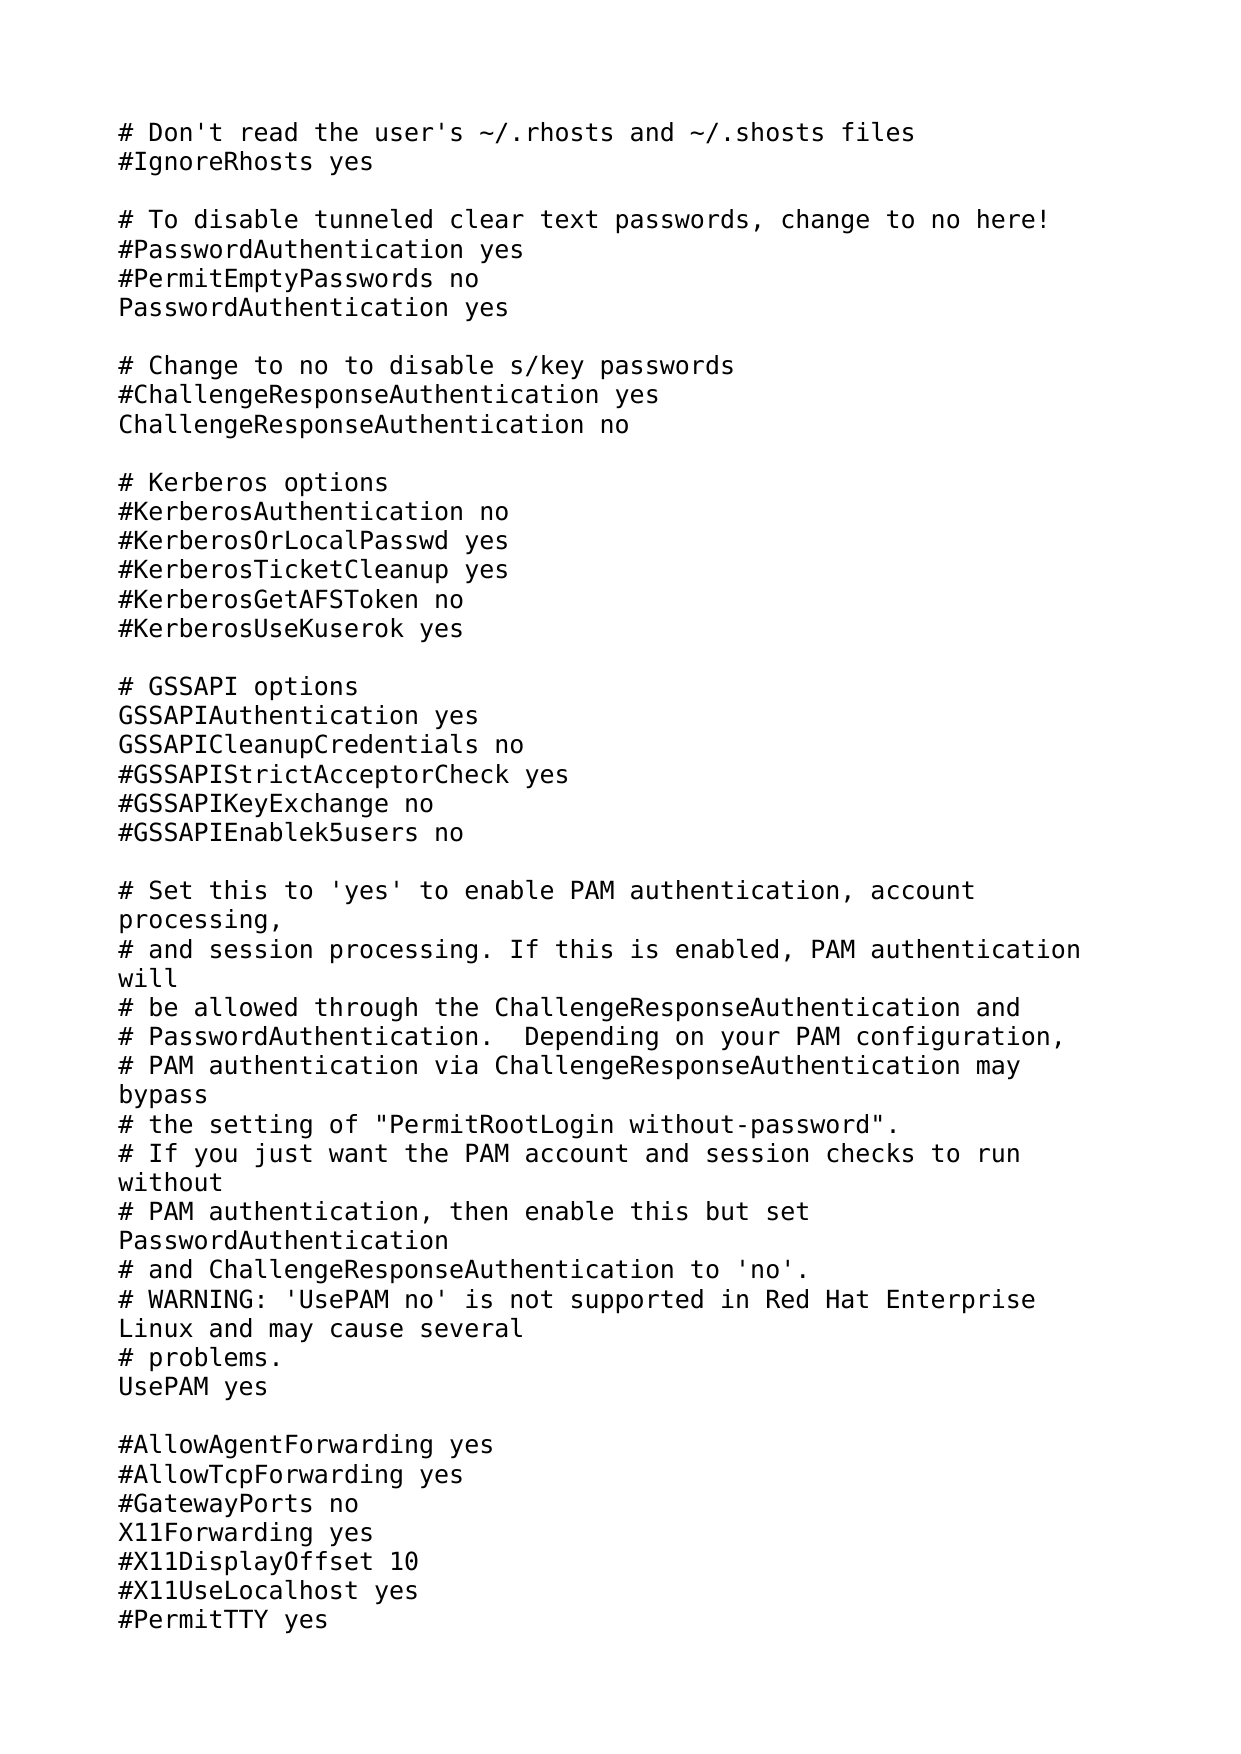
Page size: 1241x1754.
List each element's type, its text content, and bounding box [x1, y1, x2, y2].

text # Don't read the user's ~/.rhosts and ~/.shosts files #IgnoreRhosts yes # To disable tunneled clear text passwords, change to no here! #PasswordAuthentication yes #PermitEmptyPasswords no PasswordAuthentication yes # Change to no to disable s/key passwords #ChallengeResponseAuthentication yes ChallengeResponseAuthentication no # Kerberos options #KerberosAuthentication no #KerberosOrLocalPasswd yes #KerberosTicketCleanup yes #KerberosGetAFSToken no #KerberosUseKuserok yes # GSSAPI options GSSAPIAuthentication yes GSSAPICleanupCredentials no #GSSAPIStrictAcceptorCheck yes #GSSAPIKeyExchange no #GSSAPIEnablek5users no # Set this to 'yes' to enable PAM authentication, account processing, # and session processing. If this is enabled, PAM authentication will # be allowed through the ChallengeResponseAuthentication and # PasswordAuthentication. Depending on your PAM configuration, # PAM authentication via ChallengeResponseAuthentication may bypass # the setting of "PermitRootLogin without-password". # If you just want the PAM account and session checks to run without # PAM authentication, then enable this but set PasswordAuthentication # and ChallengeResponseAuthentication to 'no'. # WARNING: 'UsePAM no' is not supported in Red Hat Enterprise Linux and may cause several # problems. UsePAM yes #AllowAgentForwarding yes #AllowTcpForwarding yes #GatewayPorts no X11Forwarding yes #X11DisplayOffset 10 #X11UseLocalhost yes #PermitTTY yes [118, 118, 1122, 1635]
